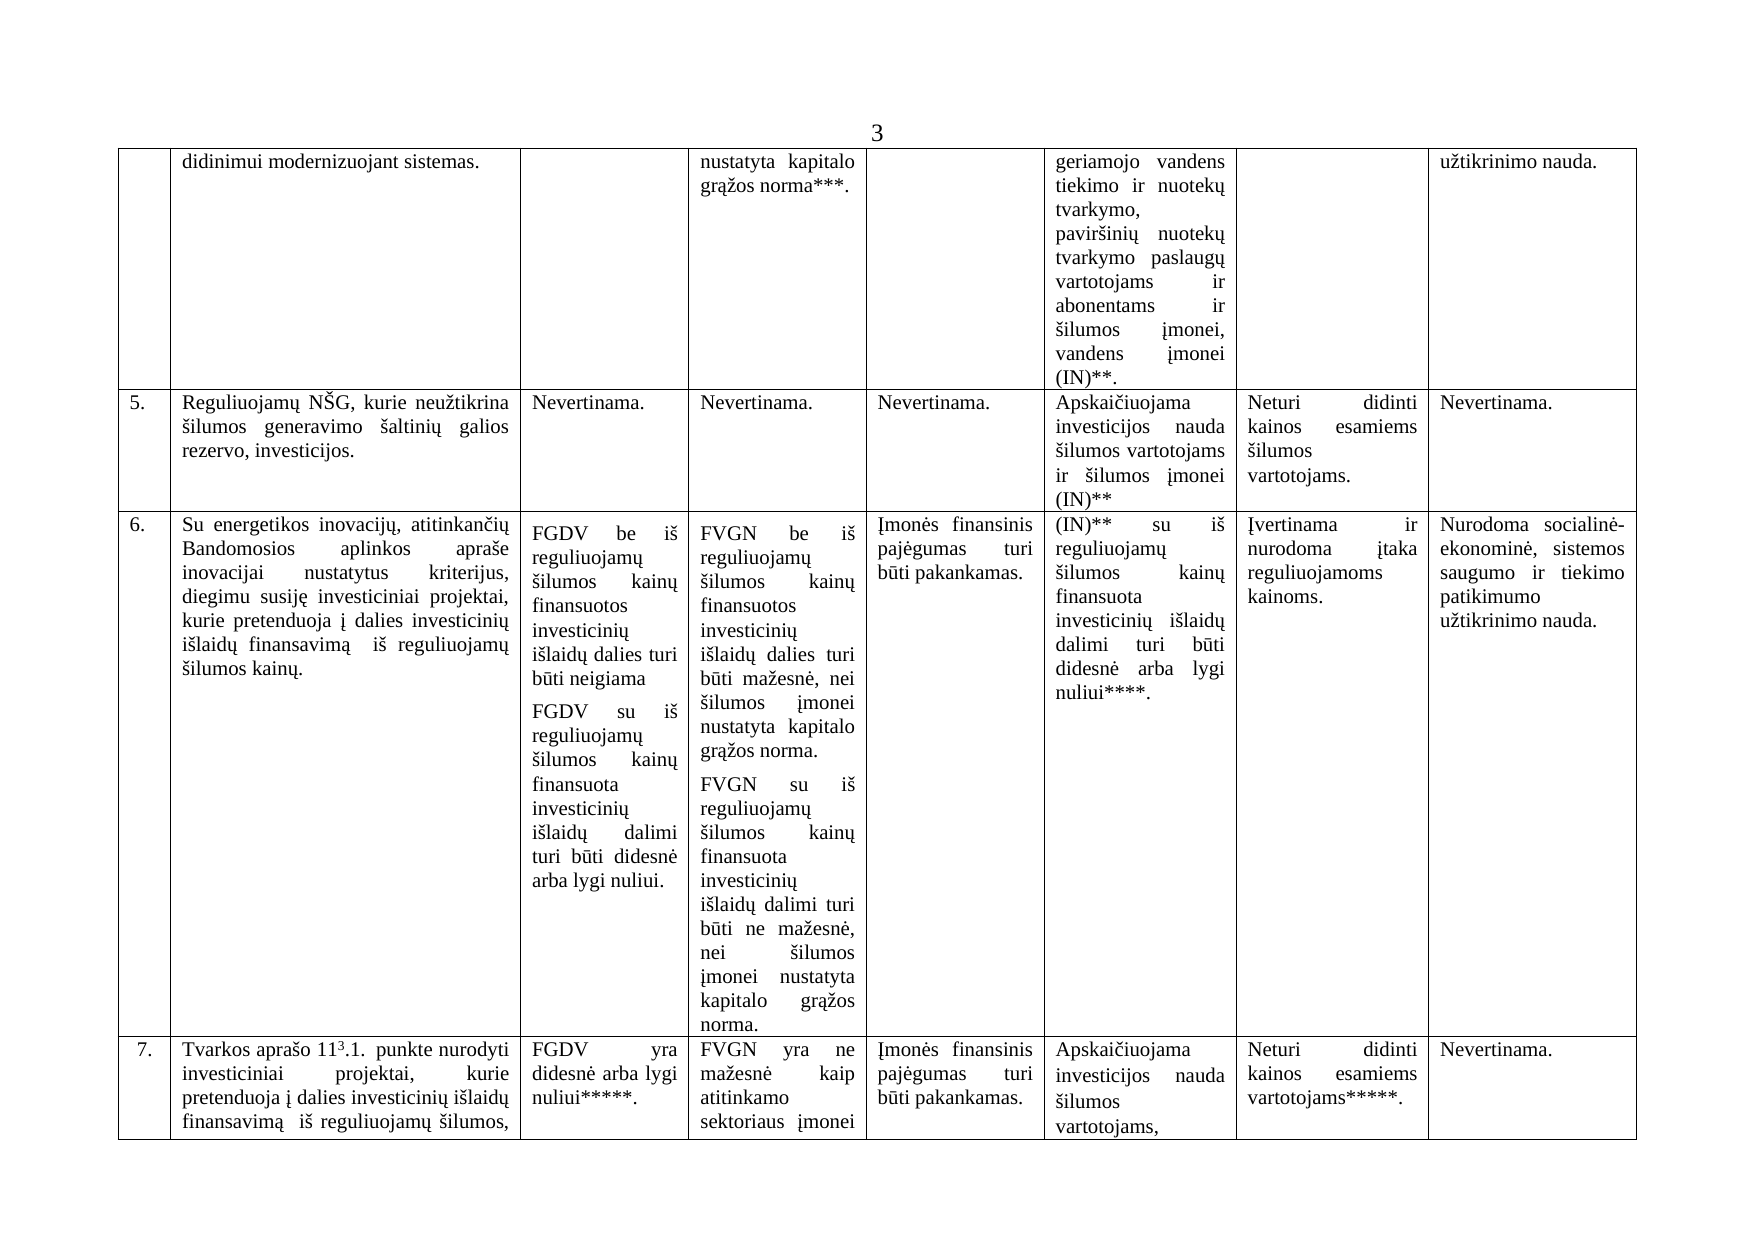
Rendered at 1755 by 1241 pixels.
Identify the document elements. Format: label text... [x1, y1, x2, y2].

table_cell (IN)** su iš reguliuojamų šilumos kainų finansuota investicinių išlaidų dalimi turi būti didesnė arba lygi nuliui****. [1045, 512, 1236, 1036]
table_cell FGDV be iš reguliuojamų šilumos kainų finansuotos investicinių išlaidų dalies turi būti neigiama FGDV su iš reguliuojamų šilumos kainų finansuota investicinių išlaidų dalimi turi būti didesnė arba lygi nuliui. [521, 512, 688, 1036]
table_cell Nevertinama. [689, 390, 866, 511]
table_cell nustatyta kapitalo grąžos norma***. [689, 149, 866, 389]
table_cell Nurodoma socialinė-ekonominė, sistemos saugumo ir tiekimo patikimumo užtikrinimo nauda. [1429, 512, 1636, 1036]
table_cell Reguliuojamų NŠG, kurie neužtikrina šilumos generavimo šaltinių galios rezervo, investicijos. [171, 390, 520, 511]
table_cell Nevertinama. [521, 390, 688, 511]
table_cell Apskaičiuojama investicijos nauda šilumos vartotojams ir šilumos įmonei (IN)** [1045, 390, 1236, 511]
table_cell FGDV yra didesnė arba lygi nuliui*****. [521, 1037, 688, 1138]
table_cell didinimui modernizuojant sistemas. [171, 149, 520, 389]
table_cell [119, 149, 170, 389]
table_cell Įmonės finansinis pajėgumas turi būti pakankamas. [867, 1037, 1044, 1138]
table_cell Tvarkos aprašo 113.1. punkte nurodyti investiciniai projektai, kurie pretenduoja į dalies investicinių išlaidų finansavimą iš reguliuojamų šilumos, [171, 1037, 520, 1138]
table_cell [521, 149, 688, 389]
table_cell Neturi didinti kainos esamiems vartotojams*****. [1237, 1037, 1428, 1138]
table_cell užtikrinimo nauda. [1429, 149, 1636, 389]
table_cell 6. [119, 512, 170, 1036]
table_cell Nevertinama. [1429, 1037, 1636, 1138]
table_cell Įmonės finansinis pajėgumas turi būti pakankamas. [867, 512, 1044, 1036]
table_cell geriamojo vandens tiekimo ir nuotekų tvarkymo, paviršinių nuotekų tvarkymo paslaugų vartotojams ir abonentams ir šilumos įmonei, vandens įmonei (IN)**. [1045, 149, 1236, 389]
table_cell [867, 149, 1044, 389]
table_cell Įvertinama ir nurodoma įtaka reguliuojamoms kainoms. [1237, 512, 1428, 1036]
table_cell 5. [119, 390, 170, 511]
table_cell FVGN yra ne mažesnė kaip atitinkamo sektoriaus įmonei [689, 1037, 866, 1138]
table_cell Su energetikos inovacijų, atitinkančių Bandomosios aplinkos apraše inovacijai nustatytus kriterijus, diegimu susiję investiciniai projektai, kurie pretenduoja į dalies investicinių išlaidų finansavimą iš reguliuojamų šilumos kainų. [171, 512, 520, 1036]
table_cell Nevertinama. [867, 390, 1044, 511]
table_cell Apskaičiuojama investicijos nauda šilumos vartotojams, [1045, 1037, 1236, 1138]
table_cell Neturi didinti kainos esamiems šilumos vartotojams. [1237, 390, 1428, 511]
table_cell Nevertinama. [1429, 390, 1636, 511]
table_cell 7. [119, 1037, 170, 1138]
table_cell FVGN be iš reguliuojamų šilumos kainų finansuotos investicinių išlaidų dalies turi būti mažesnė, nei šilumos įmonei nustatyta kapitalo grąžos norma. FVGN su iš reguliuojamų šilumos kainų finansuota investicinių išlaidų dalimi turi būti ne mažesnė, nei šilumos įmonei nustatyta kapitalo grąžos norma. [689, 512, 866, 1036]
table_cell [1237, 149, 1428, 389]
